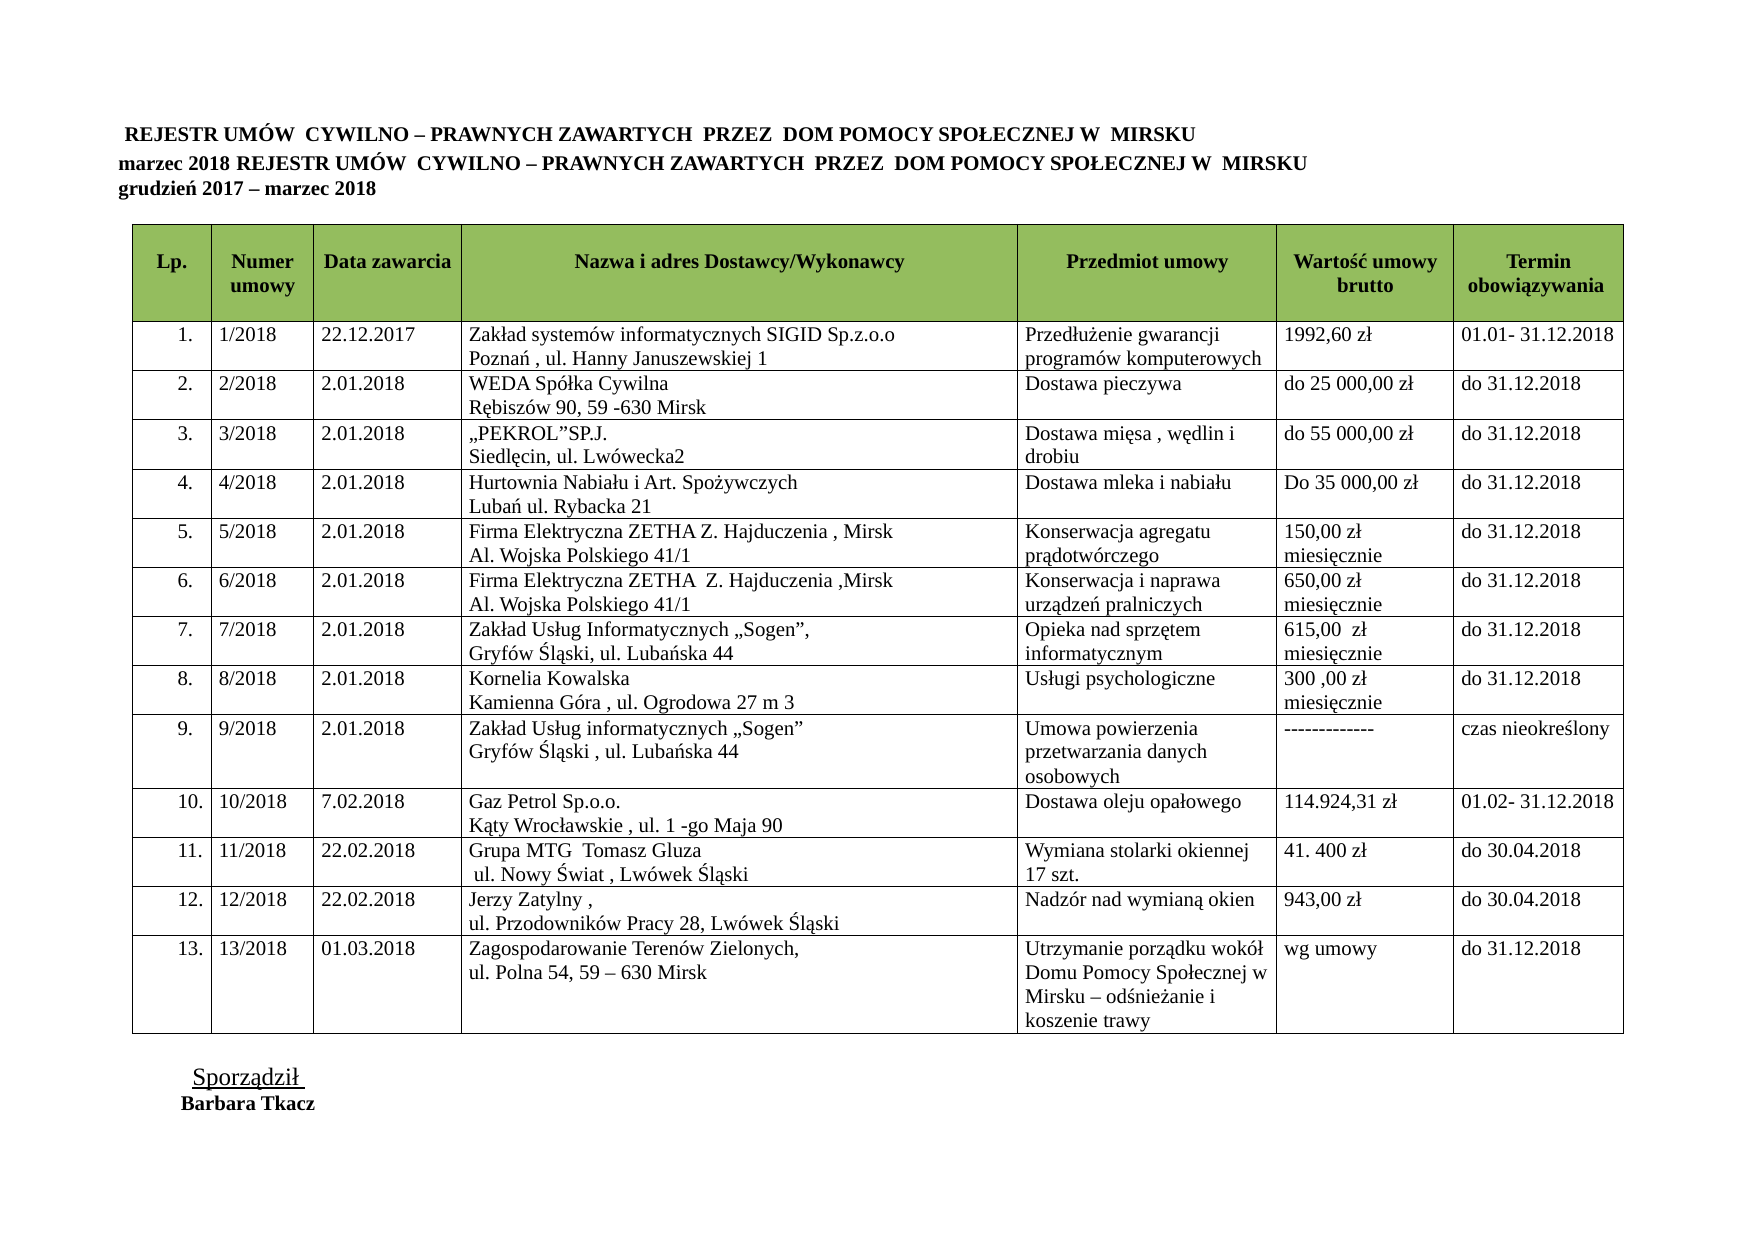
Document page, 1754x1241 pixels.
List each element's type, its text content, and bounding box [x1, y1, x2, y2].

table_cell [133, 936, 211, 1032]
table_cell Dostawa oleju opałowego [1018, 789, 1276, 837]
table_cell do 25 000,00 zł [1277, 371, 1453, 419]
table_cell 2.01.2018 [314, 715, 461, 788]
text marzec 2018 REJESTR UMÓW CYWILNO – PRAWNYCH ZAWARTYCH PRZEZ DOM POMOCY SPOŁECZNEJ W MIRSKU [118, 147, 1636, 176]
table_cell 22.02.2018 [314, 887, 461, 935]
table_cell 22.12.2017 [314, 322, 461, 370]
table_cell do 31.12.2018 [1454, 519, 1623, 567]
table_cell 6/2018 [212, 568, 313, 616]
table_cell Zakład Usług informatycznych „Sogen” Gryfów Śląski , ul. Lubańska 44 [462, 715, 1017, 788]
text REJESTR UMÓW CYWILNO – PRAWNYCH ZAWARTYCH PRZEZ DOM POMOCY SPOŁECZNEJ W MIRSKU [118, 118, 1636, 147]
table_cell Nadzór nad wymianą okien [1018, 887, 1276, 935]
table_cell [133, 470, 211, 518]
table_cell do 31.12.2018 [1454, 666, 1623, 714]
table_cell Firma Elektryczna ZETHA Z. Hajduczenia ,Mirsk Al. Wojska Polskiego 41/1 [462, 568, 1017, 616]
table_cell WEDA Spółka Cywilna Rębiszów 90, 59 -630 Mirsk [462, 371, 1017, 419]
table_cell 2.01.2018 [314, 519, 461, 567]
table_cell Do 35 000,00 zł [1277, 470, 1453, 518]
table_cell 2.01.2018 [314, 470, 461, 518]
table_cell 4/2018 [212, 470, 313, 518]
table_cell Jerzy Zatylny , ul. Przodowników Pracy 28, Lwówek Śląski [462, 887, 1017, 935]
table_cell „PEKROL”SP.J. Siedlęcin, ul. Lwówecka2 [462, 420, 1017, 468]
table_cell [133, 617, 211, 665]
table_cell [133, 789, 211, 837]
table_cell Kornelia Kowalska Kamienna Góra , ul. Ogrodowa 27 m 3 [462, 666, 1017, 714]
table_cell do 31.12.2018 [1454, 568, 1623, 616]
table_cell 3/2018 [212, 420, 313, 468]
table_header Data zawarcia [314, 225, 461, 321]
table_cell do 55 000,00 zł [1277, 420, 1453, 468]
table_cell Gaz Petrol Sp.o.o. Kąty Wrocławskie , ul. 1 -go Maja 90 [462, 789, 1017, 837]
table_cell 650,00 zł miesięcznie [1277, 568, 1453, 616]
table_cell wg umowy [1277, 936, 1453, 1032]
table_cell 12/2018 [212, 887, 313, 935]
table_cell Zakład systemów informatycznych SIGID Sp.z.o.o Poznań , ul. Hanny Januszewskiej 1 [462, 322, 1017, 370]
table_cell Utrzymanie porządku wokół Domu Pomocy Społecznej w Mirsku – odśnieżanie i koszenie trawy [1018, 936, 1276, 1032]
table_cell 11/2018 [212, 838, 313, 886]
table_cell do 31.12.2018 [1454, 617, 1623, 665]
table_cell Dostawa pieczywa [1018, 371, 1276, 419]
table_header Numer umowy [212, 225, 313, 321]
table_cell Przedłużenie gwarancji programów komputerowych [1018, 322, 1276, 370]
table_cell 41. 400 zł [1277, 838, 1453, 886]
table_cell Usługi psychologiczne [1018, 666, 1276, 714]
table_cell 01.03.2018 [314, 936, 461, 1032]
text Sporządził [118, 1062, 1636, 1091]
table_cell do 30.04.2018 [1454, 838, 1623, 886]
table_cell 1/2018 [212, 322, 313, 370]
table_cell 300 ,00 zł miesięcznie [1277, 666, 1453, 714]
table_header Wartość umowy brutto [1277, 225, 1453, 321]
table_header Lp. [133, 225, 211, 321]
table_cell 10/2018 [212, 789, 313, 837]
table_cell [133, 887, 211, 935]
table_cell do 30.04.2018 [1454, 887, 1623, 935]
table_cell [133, 666, 211, 714]
table_cell ------------- [1277, 715, 1453, 788]
table_cell 2.01.2018 [314, 420, 461, 468]
table_cell Zakład Usług Informatycznych „Sogen”, Gryfów Śląski, ul. Lubańska 44 [462, 617, 1017, 665]
table_cell do 31.12.2018 [1454, 470, 1623, 518]
table_cell 1992,60 zł [1277, 322, 1453, 370]
table_cell 150,00 zł miesięcznie [1277, 519, 1453, 567]
table_cell 7/2018 [212, 617, 313, 665]
table_cell 9/2018 [212, 715, 313, 788]
table_cell 943,00 zł [1277, 887, 1453, 935]
table_header Nazwa i adres Dostawcy/Wykonawcy [462, 225, 1017, 321]
table_cell Wymiana stolarki okiennej 17 szt. [1018, 838, 1276, 886]
table_cell Konserwacja agregatu prądotwórczego [1018, 519, 1276, 567]
table_cell Grupa MTG Tomasz Gluza ul. Nowy Świat , Lwówek Śląski [462, 838, 1017, 886]
table_header Przedmiot umowy [1018, 225, 1276, 321]
table_cell Firma Elektryczna ZETHA Z. Hajduczenia , Mirsk Al. Wojska Polskiego 41/1 [462, 519, 1017, 567]
table_cell 22.02.2018 [314, 838, 461, 886]
table_cell 2.01.2018 [314, 568, 461, 616]
table_cell [133, 519, 211, 567]
table_cell 2.01.2018 [314, 666, 461, 714]
table_cell 8/2018 [212, 666, 313, 714]
table_cell 114.924,31 zł [1277, 789, 1453, 837]
table_cell do 31.12.2018 [1454, 936, 1623, 1032]
table_cell Dostawa mleka i nabiału [1018, 470, 1276, 518]
table_cell czas nieokreślony [1454, 715, 1623, 788]
table_cell [133, 838, 211, 886]
table_cell [133, 568, 211, 616]
table_cell [133, 371, 211, 419]
table_cell [133, 715, 211, 788]
table_cell 7.02.2018 [314, 789, 461, 837]
table_cell 2.01.2018 [314, 617, 461, 665]
table_cell [133, 322, 211, 370]
table_header Termin obowiązywania [1454, 225, 1623, 321]
table_cell 01.02- 31.12.2018 [1454, 789, 1623, 837]
text grudzień 2017 – marzec 2018 [118, 176, 1636, 200]
table_cell 615,00 zł miesięcznie [1277, 617, 1453, 665]
table_cell do 31.12.2018 [1454, 420, 1623, 468]
table_cell Zagospodarowanie Terenów Zielonych, ul. Polna 54, 59 – 630 Mirsk [462, 936, 1017, 1032]
table_cell 01.01- 31.12.2018 [1454, 322, 1623, 370]
table_cell 2.01.2018 [314, 371, 461, 419]
table_cell 13/2018 [212, 936, 313, 1032]
table_cell Umowa powierzenia przetwarzania danych osobowych [1018, 715, 1276, 788]
table_cell Opieka nad sprzętem informatycznym [1018, 617, 1276, 665]
table_cell 2/2018 [212, 371, 313, 419]
table_cell 5/2018 [212, 519, 313, 567]
table_cell do 31.12.2018 [1454, 371, 1623, 419]
table_cell Hurtownia Nabiału i Art. Spożywczych Lubań ul. Rybacka 21 [462, 470, 1017, 518]
text Barbara Tkacz [118, 1091, 1636, 1115]
table_cell Konserwacja i naprawa urządzeń pralniczych [1018, 568, 1276, 616]
table_cell [133, 420, 211, 468]
table_cell Dostawa mięsa , wędlin i drobiu [1018, 420, 1276, 468]
